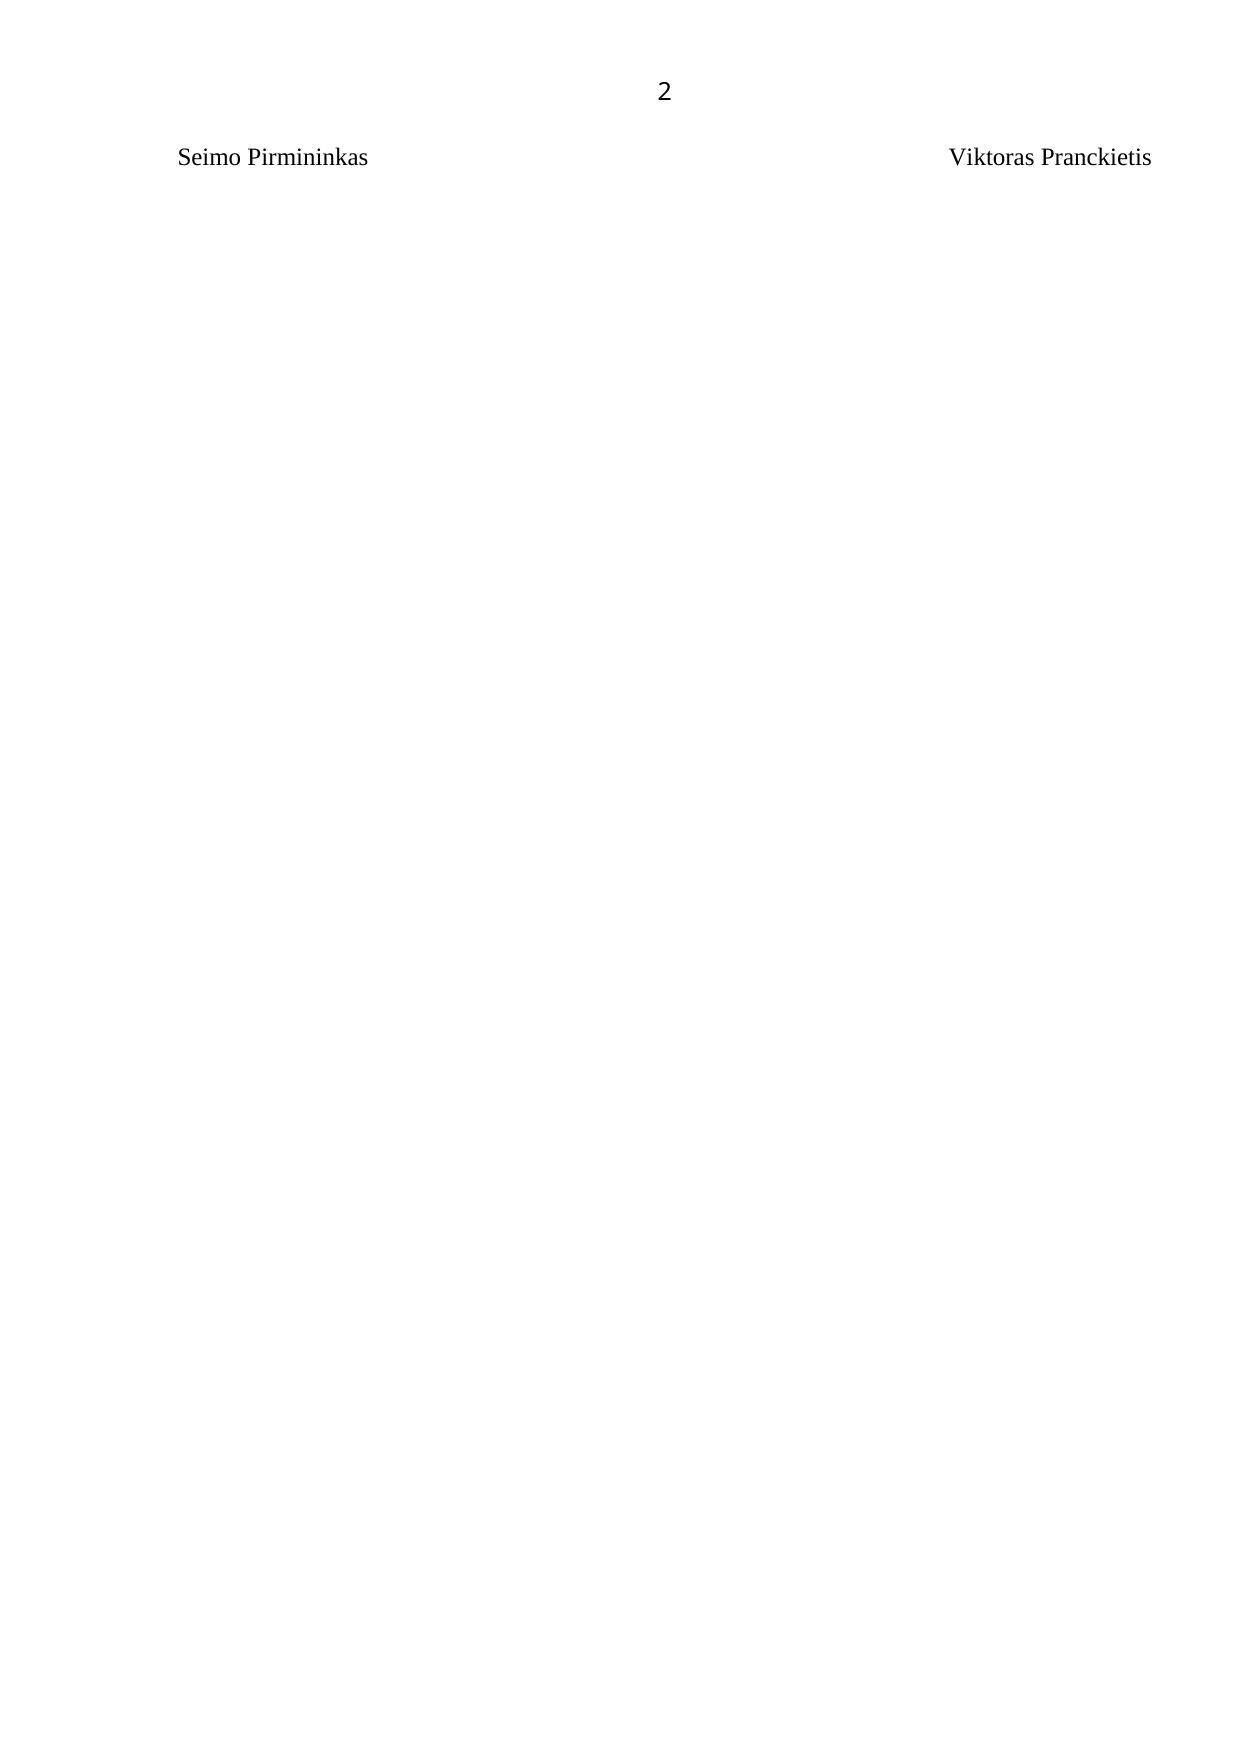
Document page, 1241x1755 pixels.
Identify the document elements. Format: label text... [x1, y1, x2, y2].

text Seimo Pirmininkas Viktoras Pranckietis [177, 142, 1152, 170]
